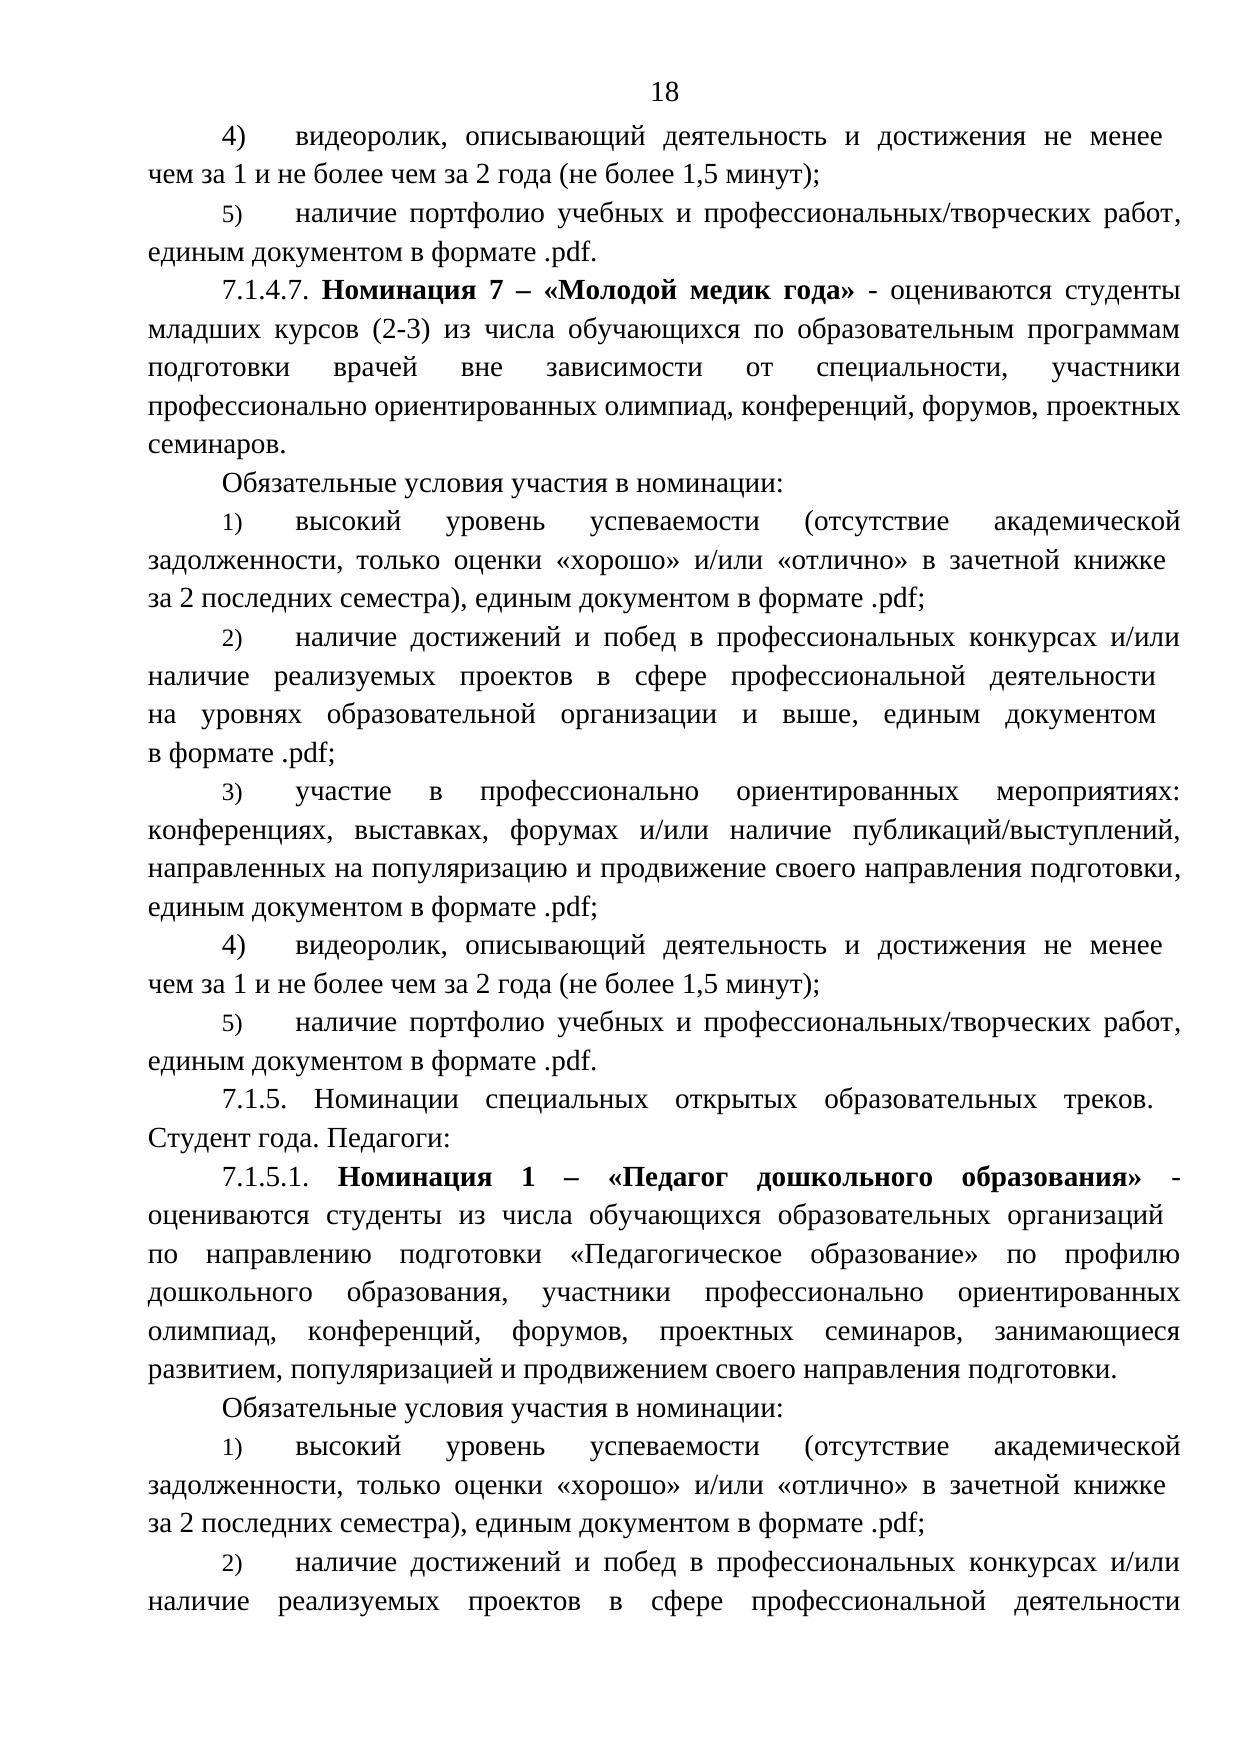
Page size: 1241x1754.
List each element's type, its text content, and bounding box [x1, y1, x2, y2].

list наличие портфолио учебных и профессиональных/творческих работ, единым документом в формате .pdf. [148, 195, 1181, 267]
list наличие достижений и побед в профессиональных конкурсах и/или наличие реализуемых проектов в сфере профессиональной деятельности [148, 1544, 1181, 1616]
text Обязательные условия участия в номинации: [148, 465, 1181, 498]
list наличие портфолио учебных и профессиональных/творческих работ, единым документом в формате .pdf. [148, 1004, 1181, 1077]
list участие в профессионально ориентированных мероприятиях: конференциях, выставках, форумах и/или наличие публикаций/выступлений, направленных на популяризацию и продвижение своего направления подготовки, единым документом в формате .pdf; [148, 773, 1181, 922]
list высокий уровень успеваемости (отсутствие академической задолженности, только оценки «хорошо» и/или «отлично» в зачетной книжке за 2 последних семестра), единым документом в формате .pdf; [148, 1428, 1181, 1539]
list высокий уровень успеваемости (отсутствие академической задолженности, только оценки «хорошо» и/или «отлично» в зачетной книжке за 2 последних семестра), единым документом в формате .pdf; [148, 503, 1181, 614]
list видеоролик, описывающий деятельность и достижения не менее чем за 1 и не более чем за 2 года (не более 1,5 минут); [148, 927, 1181, 999]
list наличие достижений и побед в профессиональных конкурсах и/или наличие реализуемых проектов в сфере профессиональной деятельности на уровнях образовательной организации и выше, единым документом в формате .pdf; [148, 619, 1181, 768]
text 7.1.5.1. Номинация 1 – «Педагог дошкольного образования» - оцениваются студенты из числа обучающихся образовательных организаций по направлению подготовки «Педагогическое образование» по профилю дошкольного образования, участники профессионально ориентированных олимпиад, конференций, форумов, проектных семинаров, занимающиеся развитием, популяризацией и продвижением своего направления подготовки. [148, 1159, 1181, 1385]
text Обязательные условия участия в номинации: [148, 1390, 1181, 1423]
list видеоролик, описывающий деятельность и достижения не менее чем за 1 и не более чем за 2 года (не более 1,5 минут); [148, 118, 1181, 190]
text 7.1.4.7. Номинация 7 – «Молодой медик года» - оцениваются студенты младших курсов (2-3) из числа обучающихся по образовательным программам подготовки врачей вне зависимости от специальности, участники профессионально ориентированных олимпиад, конференций, форумов, проектных семинаров. [148, 272, 1181, 460]
text 7.1.5. Номинации специальных открытых образовательных треков. Студент года. Педагоги: [148, 1082, 1181, 1154]
